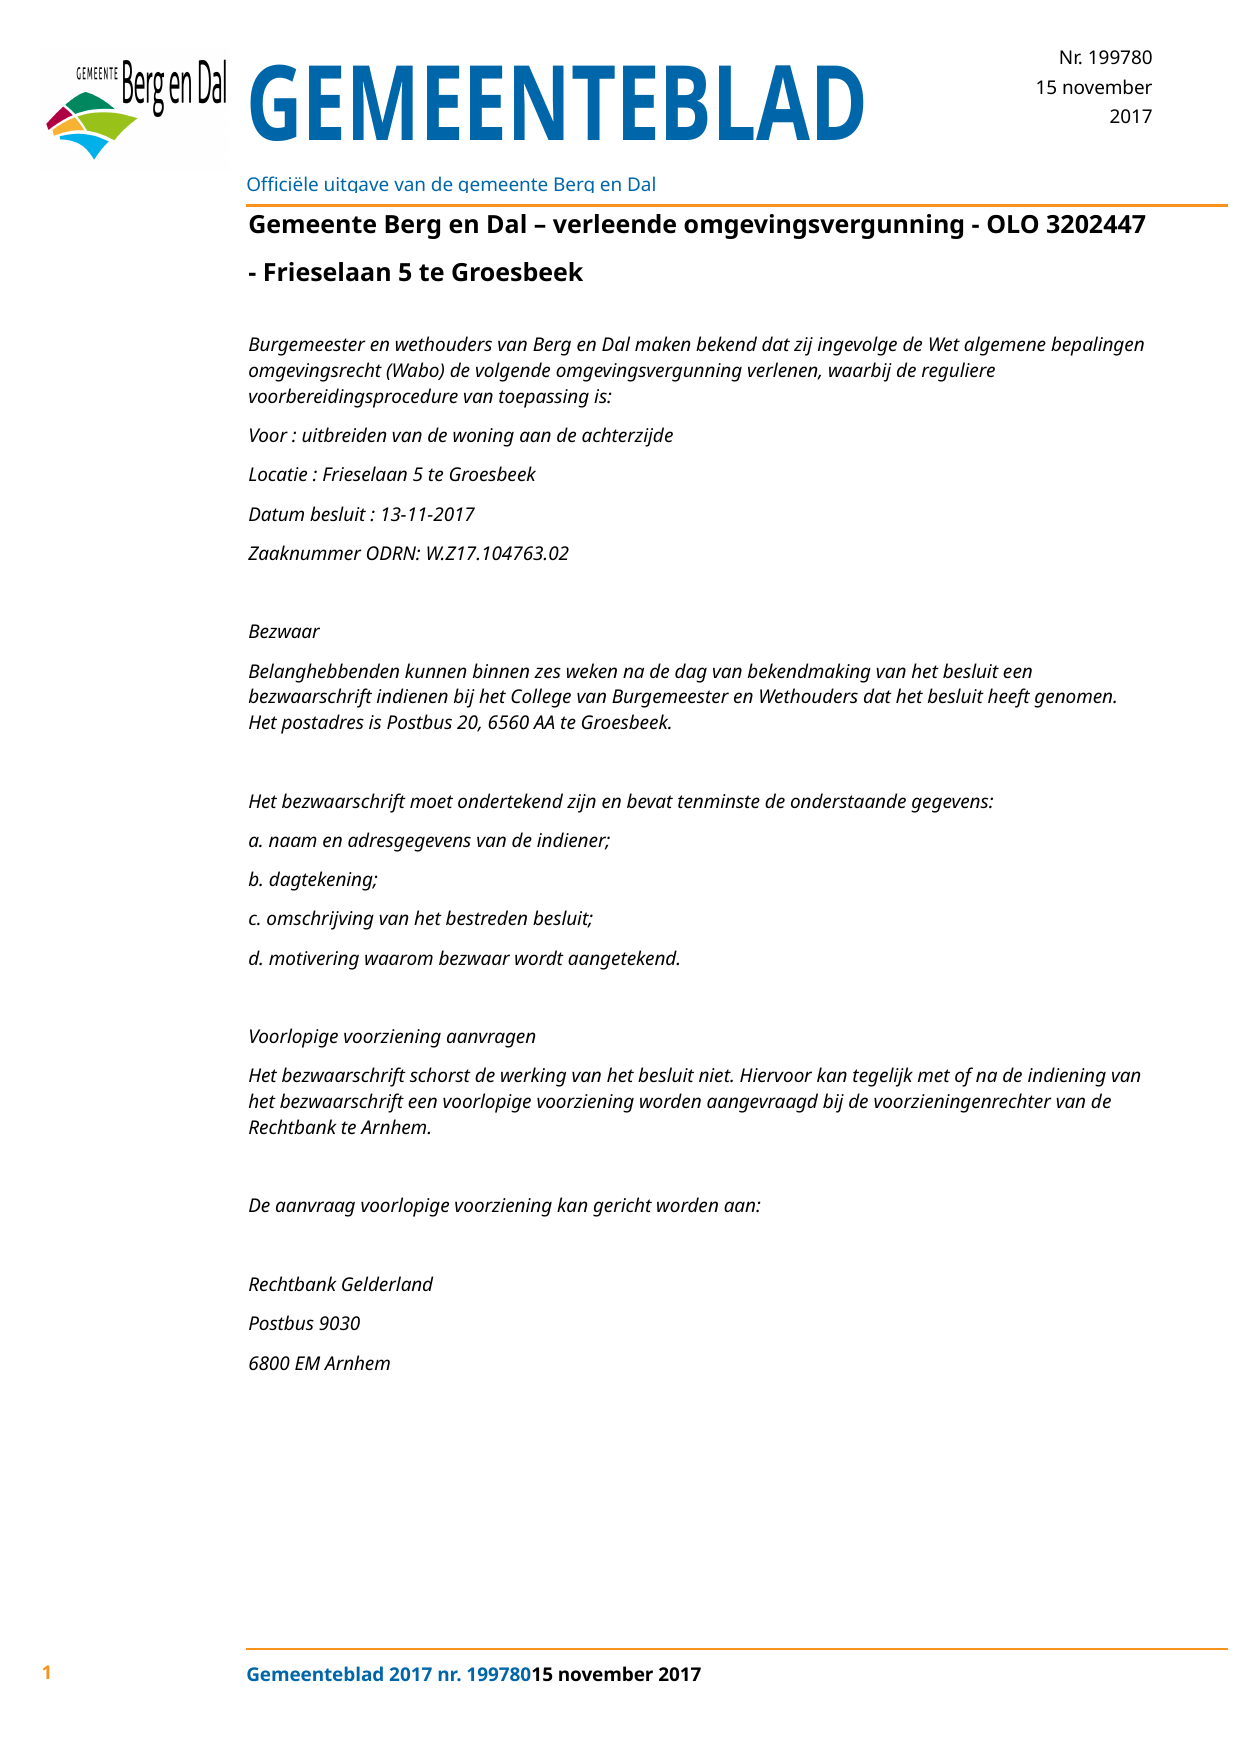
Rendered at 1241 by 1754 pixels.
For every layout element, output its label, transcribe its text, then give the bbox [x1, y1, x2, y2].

text Postbus 9030 [248, 1311, 1152, 1336]
text Het bezwaarschrift schorst de werking van het besluit niet. Hiervoor kan tegelijk met of na de indiening van het bezwaarschrift een voorlopige voorziening worden aangevraagd bij de voorzieningenrechter van de Rechtbank te Arnhem. [248, 1063, 1152, 1140]
text De aanvraag voorlopige voorziening kan gericht worden aan: [248, 1193, 1152, 1218]
text b. dagtekening; [248, 866, 1152, 892]
text Belanghebbenden kunnen binnen zes weken na de dag van bekendmaking van het besluit een bezwaarschrift indienen bij het College van Burgemeester en Wethouders dat het besluit heeft genomen. Het postadres is Postbus 20, 6560 AA te Groesbeek. [248, 658, 1152, 735]
text Voor : uitbreiden van de woning aan de achterzijde [248, 422, 1152, 448]
text d. motivering waarom bezwaar wordt aangetekend. [248, 945, 1152, 971]
text Locatie : Frieselaan 5 te Groesbeek [248, 461, 1152, 487]
text c. omschrijving van het bestreden besluit; [248, 906, 1152, 931]
text Voorlopige voorziening aanvragen [248, 1023, 1152, 1049]
text Rechtbank Gelderland [248, 1271, 1152, 1297]
text Datum besluit : 13-11-2017 [248, 501, 1152, 526]
picture [41, 47, 231, 172]
text Bezwaar [248, 618, 1152, 644]
text Burgemeester en wethouders van Berg en Dal maken bekend dat zij ingevolge de Wet algemene bepalingen omgevingsrecht (Wabo) de volgende omgevingsvergunning verlenen, waarbij de reguliere voorbereidingsprocedure van toepassing is: [248, 331, 1152, 409]
text 6800 EM Arnhem [248, 1350, 1152, 1376]
text Gemeente Berg en Dal – verleende omgevingsvergunning - OLO 3202447 - Frieselaan 5 te Groesbeek [248, 207, 1152, 288]
text Zaaknummer ODRN: W.Z17.104763.02 [248, 540, 1152, 566]
text Het bezwaarschrift moet ondertekend zijn en bevat tenminste de onderstaande gegevens: [248, 788, 1152, 813]
text a. naam en adresgegevens van de indiener; [248, 827, 1152, 853]
